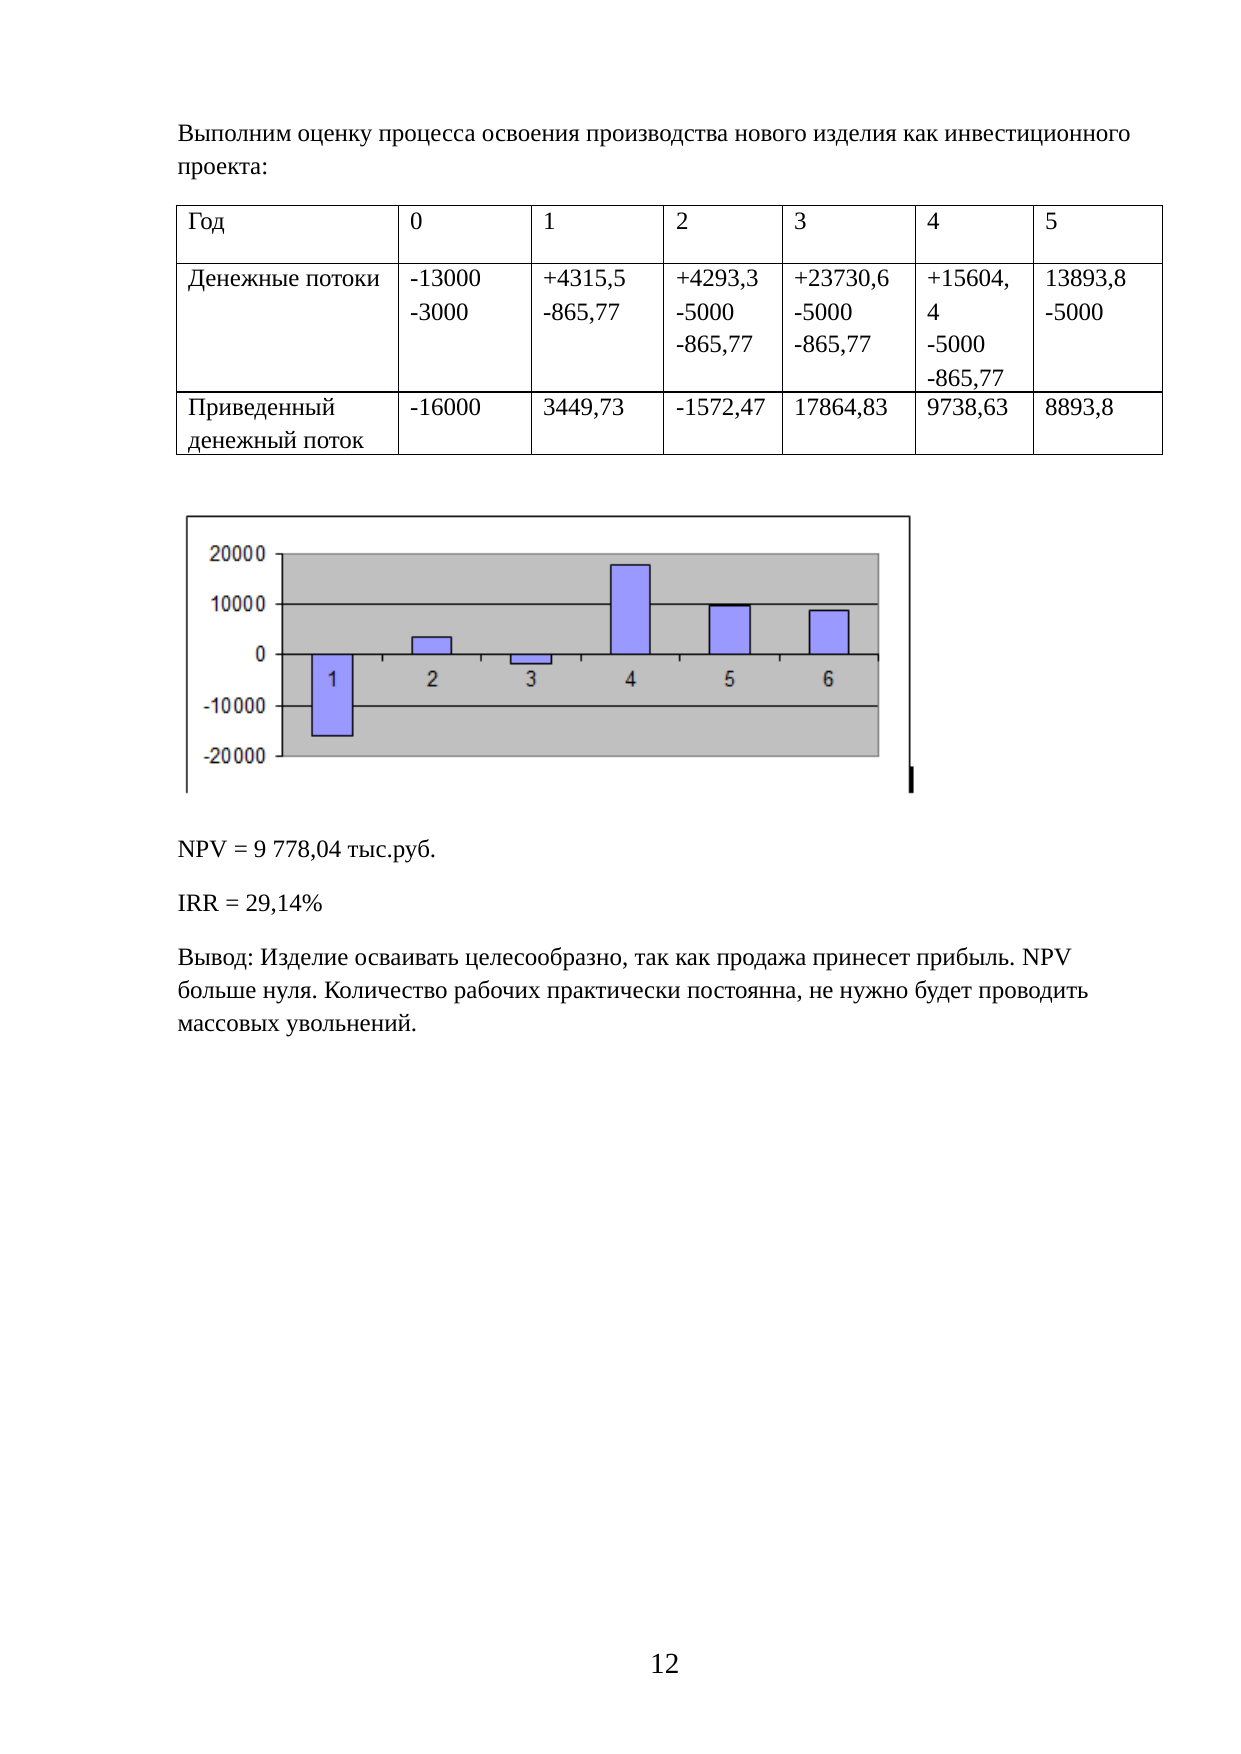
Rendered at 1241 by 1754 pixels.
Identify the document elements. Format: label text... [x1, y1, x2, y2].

table_header 2 [664, 206, 782, 262]
table_cell Приведенный денежный поток [177, 393, 398, 454]
table_cell 17864,83 [783, 393, 915, 454]
table_cell -13000 -3000 [399, 264, 531, 391]
table_header Год [177, 206, 398, 262]
table_header 5 [1034, 206, 1162, 262]
text Вывод: Изделие осваивать целесообразно, так как продажа принесет прибыль. NPV больше нуля. Количество рабочих практически постоянна, не нужно будет проводить массовых увольнений. [177, 942, 1152, 1037]
table_header 3 [783, 206, 915, 262]
table_cell +4315,5 -865,77 [532, 264, 663, 391]
table_cell +4293,3 -5000 -865,77 [664, 264, 782, 391]
table_cell -1572,47 [664, 393, 782, 454]
table_header 1 [532, 206, 663, 262]
picture [177, 509, 917, 809]
table_cell 13893,8 -5000 [1034, 264, 1162, 391]
table_cell 9738,63 [916, 393, 1033, 454]
text NPV = 9 778,04 тыс.руб. [177, 834, 1152, 863]
table_header 0 [399, 206, 531, 262]
text Выполним оценку процесса освоения производства нового изделия как инвестиционного проекта: [177, 118, 1152, 180]
table_cell -16000 [399, 393, 531, 454]
table_cell +23730,6 -5000 -865,77 [783, 264, 915, 391]
table_cell Денежные потоки [177, 264, 398, 391]
table_cell 3449,73 [532, 393, 663, 454]
table_header 4 [916, 206, 1033, 262]
table_cell 8893,8 [1034, 393, 1162, 454]
table_cell +15604,4 -5000 -865,77 [916, 264, 1033, 391]
text IRR = 29,14% [177, 888, 1152, 917]
